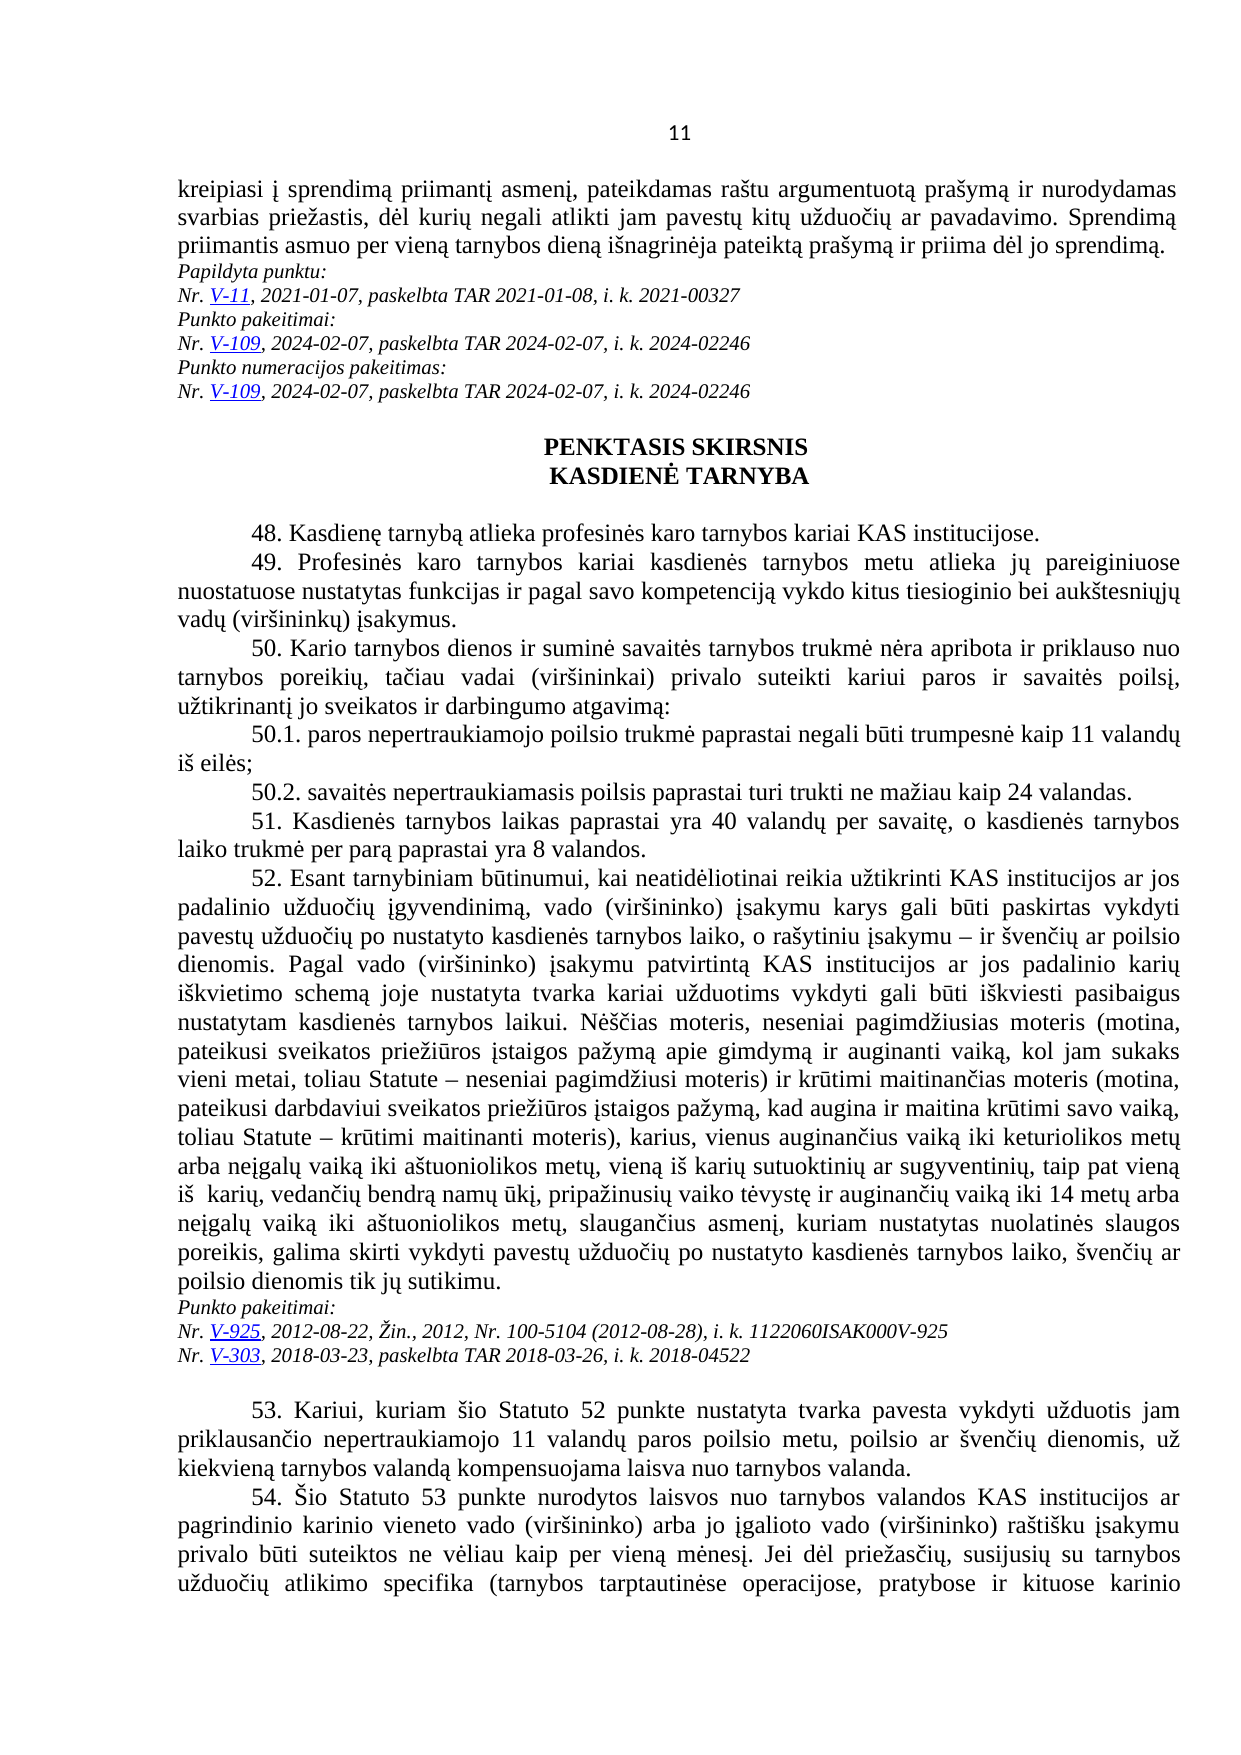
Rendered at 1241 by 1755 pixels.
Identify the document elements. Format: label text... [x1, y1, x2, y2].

text Nr. V-11, 2021-01-07, paskelbta TAR 2021-01-08, i. k. 2021-00327 [177, 283, 1181, 307]
text 50. Kario tarnybos dienos ir suminė savaitės tarnybos trukmė nėra apribota ir priklauso nuo tarnybos poreikių, tačiau vadai (viršininkai) privalo suteikti kariui paros ir savaitės poilsį, užtikrinantį jo sveikatos ir darbingumo atgavimą: [177, 633, 1181, 719]
text Punkto pakeitimai: [177, 307, 1181, 331]
text Nr. V-109, 2024-02-07, paskelbta TAR 2024-02-07, i. k. 2024-02246 [177, 379, 1181, 403]
text Papildyta punktu: [177, 259, 1181, 283]
text 50.1. paros nepertraukiamojo poilsio trukmė paprastai negali būti trumpesnė kaip 11 valandų iš eilės; [177, 719, 1181, 777]
text 48. Kasdienę tarnybą atlieka profesinės karo tarnybos kariai KAS institucijose. [177, 518, 1181, 547]
text 54. Šio Statuto 53 punkte nurodytos laisvos nuo tarnybos valandos KAS institucijos ar pagrindinio karinio vieneto vado (viršininko) arba jo įgalioto vado (viršininko) raštišku įsakymu privalo būti suteiktos ne vėliau kaip per vieną mėnesį. Jei dėl priežasčių, susijusių su tarnybos užduočių atlikimo specifika (tarnybos tarptautinėse operacijose, pratybose ir kituose karinio [177, 1482, 1181, 1597]
text 53. Kariui, kuriam šio Statuto 52 punkte nustatyta tvarka pavesta vykdyti užduotis jam priklausančio nepertraukiamojo 11 valandų paros poilsio metu, poilsio ar švenčių dienomis, už kiekvieną tarnybos valandą kompensuojama laisva nuo tarnybos valanda. [177, 1396, 1181, 1482]
text PENKTASIS SKIRSNIS [177, 432, 1181, 461]
text 49. Profesinės karo tarnybos kariai kasdienės tarnybos metu atlieka jų pareiginiuose nuostatuose nustatytas funkcijas ir pagal savo kompetenciją vykdo kitus tiesioginio bei aukštesniųjų vadų (viršininkų) įsakymus. [177, 547, 1181, 633]
text Punkto pakeitimai: [177, 1294, 1181, 1319]
text 50.2. savaitės nepertraukiamasis poilsis paprastai turi trukti ne mažiau kaip 24 valandas. [177, 777, 1181, 806]
text Nr. V-925, 2012-08-22, Žin., 2012, Nr. 100-5104 (2012-08-28), i. k. 1122060ISAK000V-925 [177, 1319, 1181, 1343]
text 52. Esant tarnybiniam būtinumui, kai neatidėliotinai reikia užtikrinti KAS institucijos ar jos padalinio užduočių įgyvendinimą, vado (viršininko) įsakymu karys gali būti paskirtas vykdyti pavestų užduočių po nustatyto kasdienės tarnybos laiko, o rašytiniu įsakymu – ir švenčių ar poilsio dienomis. Pagal vado (viršininko) įsakymu patvirtintą KAS institucijos ar jos padalinio karių iškvietimo schemą joje nustatyta tvarka kariai užduotims vykdyti gali būti iškviesti pasibaigus nustatytam kasdienės tarnybos laikui. Nėščias moteris, neseniai pagimdžiusias moteris (motina, pateikusi sveikatos priežiūros įstaigos pažymą apie gimdymą ir auginanti vaiką, kol jam sukaks vieni metai, toliau Statute – neseniai pagimdžiusi moteris) ir krūtimi maitinančias moteris (motina, pateikusi darbdaviui sveikatos priežiūros įstaigos pažymą, kad augina ir maitina krūtimi savo vaiką, toliau Statute – krūtimi maitinanti moteris), karius, vienus auginančius vaiką iki keturiolikos metų arba neįgalų vaiką iki aštuoniolikos metų, vieną iš karių sutuoktinių ar sugyventinių, taip pat vieną iš karių, vedančių bendrą namų ūkį, pripažinusių vaiko tėvystę ir auginančių vaiką iki 14 metų arba neįgalų vaiką iki aštuoniolikos metų, slaugančius asmenį, kuriam nustatytas nuolatinės slaugos poreikis, galima skirti vykdyti pavestų užduočių po nustatyto kasdienės tarnybos laiko, švenčių ar poilsio dienomis tik jų sutikimu. [177, 863, 1181, 1294]
text 51. Kasdienės tarnybos laikas paprastai yra 40 valandų per savaitę, o kasdienės tarnybos laiko trukmė per parą paprastai yra 8 valandos. [177, 806, 1181, 863]
text Nr. V-303, 2018-03-23, paskelbta TAR 2018-03-26, i. k. 2018-04522 [177, 1343, 1181, 1367]
text Punkto numeracijos pakeitimas: [177, 355, 1181, 379]
text kreipiasi į sprendimą priimantį asmenį, pateikdamas raštu argumentuotą prašymą ir nurodydamas svarbias priežastis, dėl kurių negali atlikti jam pavestų kitų užduočių ar pavadavimo. Sprendimą priimantis asmuo per vieną tarnybos dieną išnagrinėja pateiktą prašymą ir priima dėl jo sprendimą. [177, 175, 1177, 259]
text KASDIENĖ TARNYBA [177, 461, 1181, 489]
text Nr. V-109, 2024-02-07, paskelbta TAR 2024-02-07, i. k. 2024-02246 [177, 331, 1181, 355]
